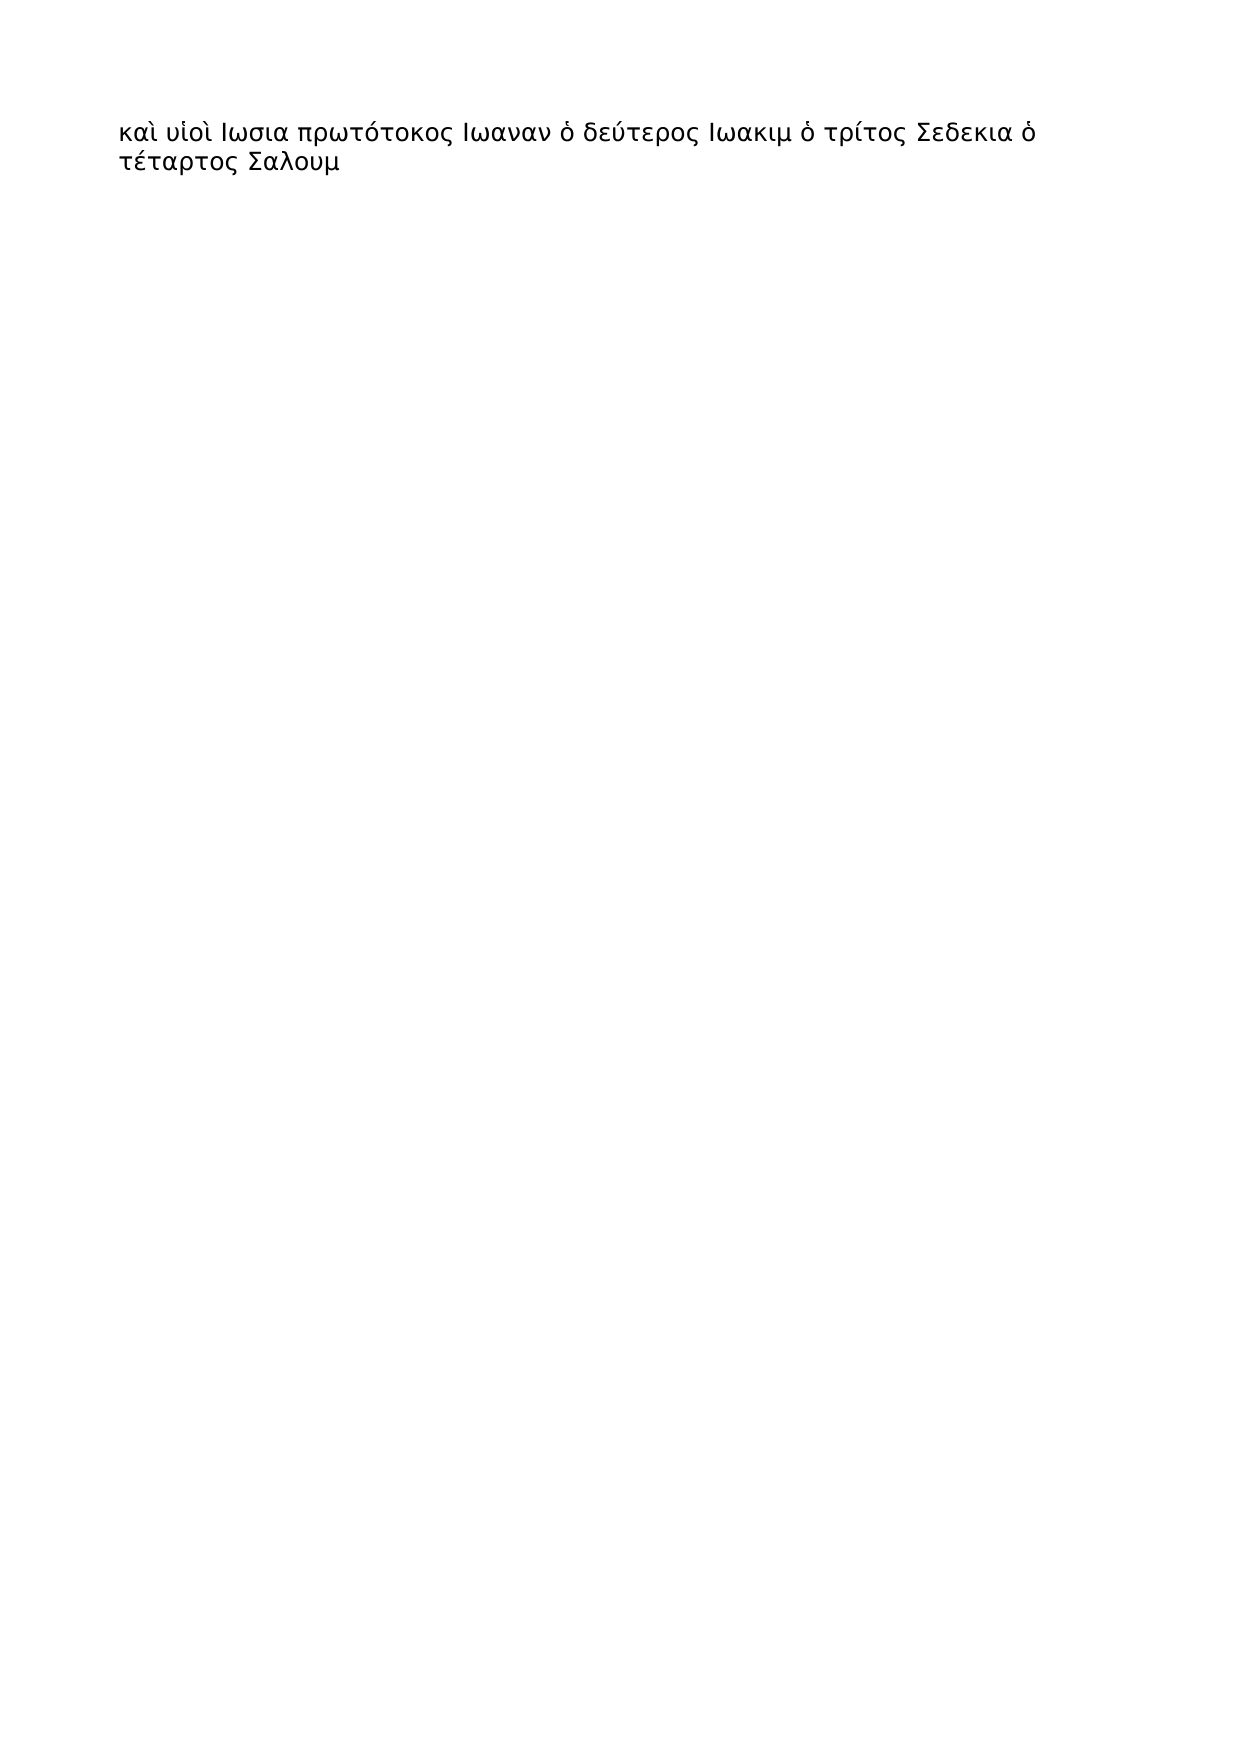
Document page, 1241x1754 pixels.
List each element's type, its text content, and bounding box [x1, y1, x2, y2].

text καὶ υἱοὶ Ιωσια πρωτότοκος Ιωαναν ὁ δεύτερος Ιωακιμ ὁ τρίτος Σεδεκια ὁ τέταρτος Σαλουμ [118, 118, 1122, 176]
